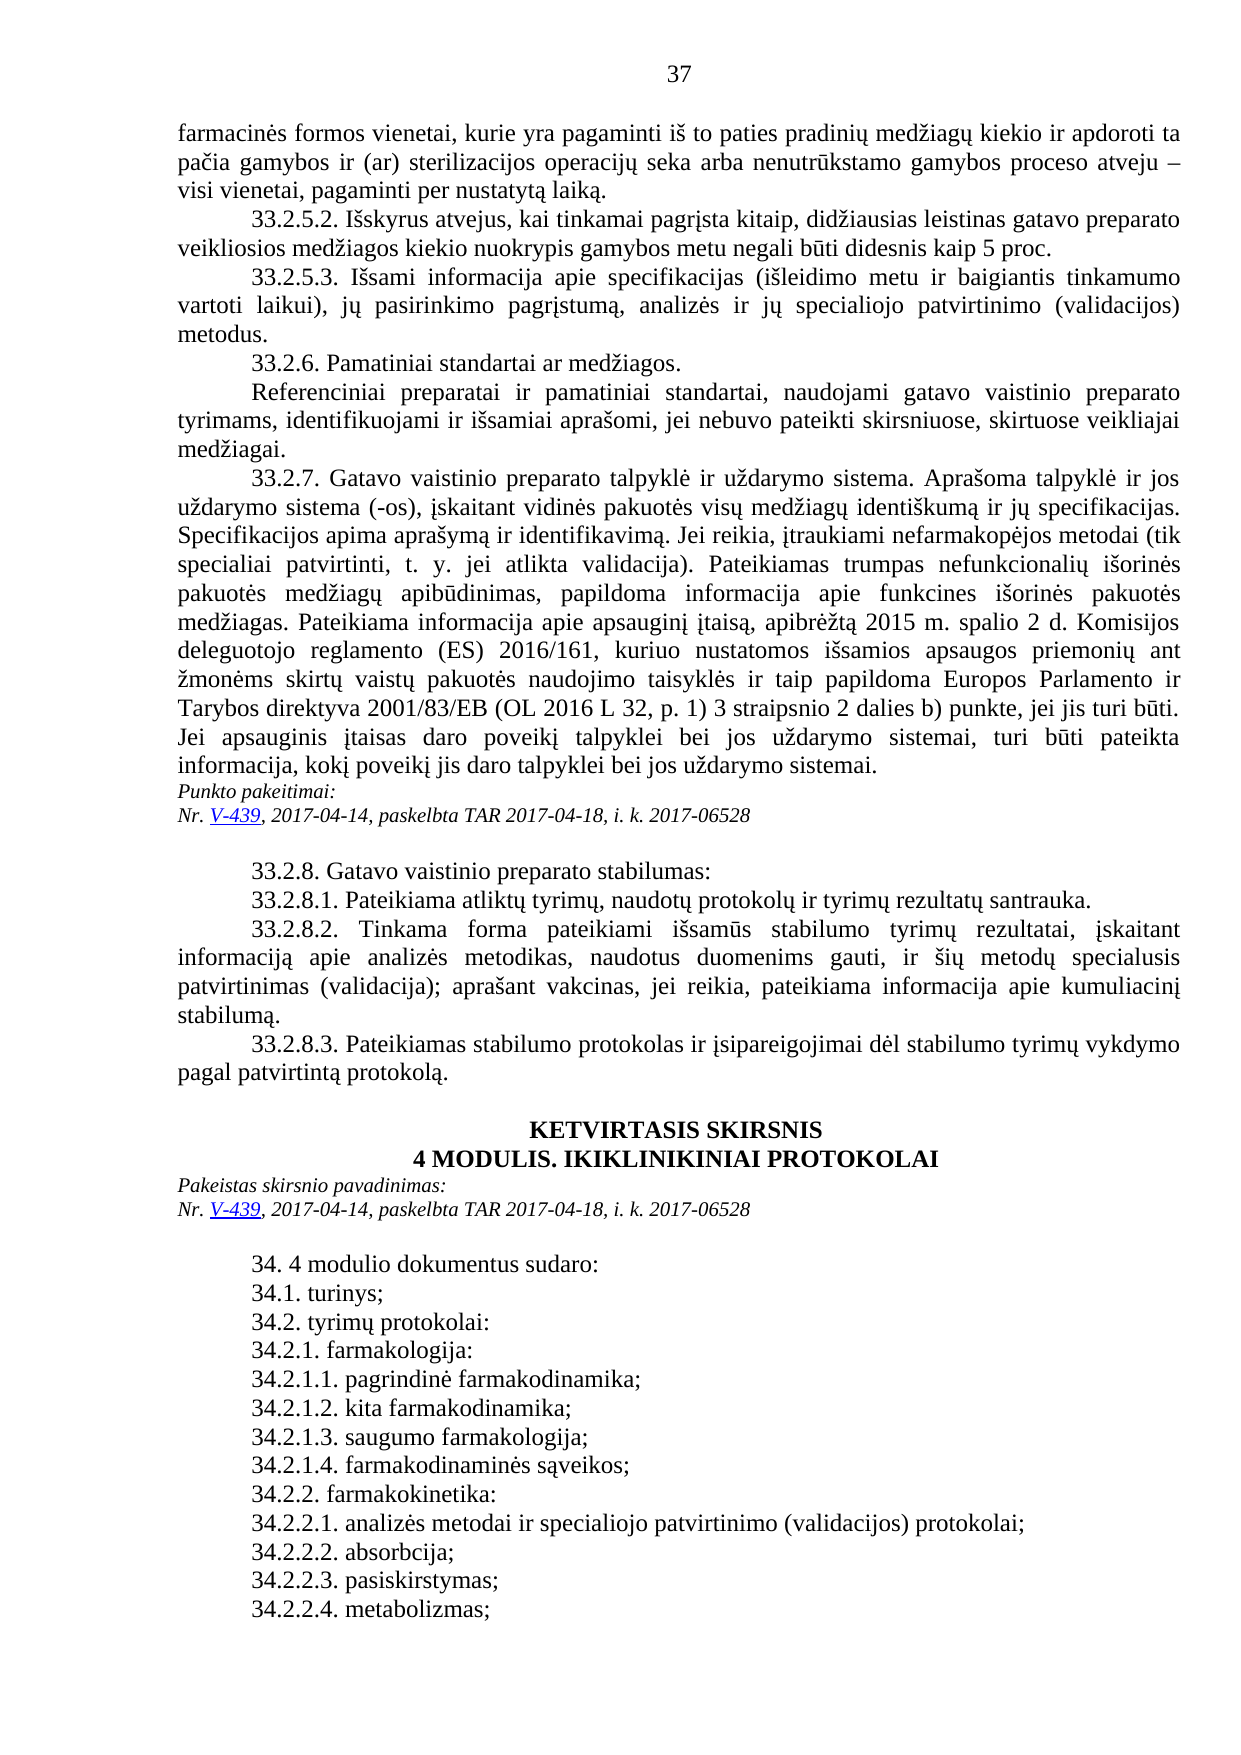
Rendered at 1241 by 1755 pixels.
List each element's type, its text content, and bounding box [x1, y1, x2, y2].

text 33.2.8. Gatavo vaistinio preparato stabilumas: [177, 856, 1181, 885]
text 33.2.7. Gatavo vaistinio preparato talpyklė ir uždarymo sistema. Aprašoma talpyklė ir jos uždarymo sistema (-os), įskaitant vidinės pakuotės visų medžiagų identiškumą ir jų specifikacijas. Specifikacijos apima aprašymą ir identifikavimą. Jei reikia, įtraukiami nefarmakopėjos metodai (tik specialiai patvirtinti, t. y. jei atlikta validacija). Pateikiamas trumpas nefunkcionalių išorinės pakuotės medžiagų apibūdinimas, papildoma informacija apie funkcines išorinės pakuotės medžiagas. Pateikiama informacija apie apsauginį įtaisą, apibrėžtą 2015 m. spalio 2 d. Komisijos deleguotojo reglamento (ES) 2016/161, kuriuo nustatomos išsamios apsaugos priemonių ant žmonėms skirtų vaistų pakuotės naudojimo taisyklės ir taip papildoma Europos Parlamento ir Tarybos direktyva 2001/83/EB (OL 2016 L 32, p. 1) 3 straipsnio 2 dalies b) punkte, jei jis turi būti. Jei apsauginis įtaisas daro poveikį talpyklei bei jos uždarymo sistemai, turi būti pateikta informacija, kokį poveikį jis daro talpyklei bei jos uždarymo sistemai. [177, 463, 1181, 779]
text Nr. V-439, 2017-04-14, paskelbta TAR 2017-04-18, i. k. 2017-06528 [177, 1197, 1181, 1221]
text 34.1. turinys; [177, 1278, 1181, 1307]
text 34.2.2.3. pasiskirstymas; [177, 1566, 1181, 1594]
text 34.2.1.2. kita farmakodinamika; [177, 1393, 1181, 1422]
text 33.2.5.2. Išskyrus atvejus, kai tinkamai pagrįsta kitaip, didžiausias leistinas gatavo preparato veikliosios medžiagos kiekio nuokrypis gamybos metu negali būti didesnis kaip 5 proc. [177, 204, 1181, 262]
text 34.2. tyrimų protokolai: [177, 1307, 1181, 1336]
text KETVIRTASIS SKIRSNIS 4 MODULIS. IKIKLINIKINIAI PROTOKOLAI [177, 1115, 1181, 1172]
text 33.2.8.1. Pateikiama atliktų tyrimų, naudotų protokolų ir tyrimų rezultatų santrauka. [177, 885, 1181, 914]
text 34.2.1.3. saugumo farmakologija; [177, 1422, 1181, 1451]
text 34. 4 modulio dokumentus sudaro: [177, 1249, 1181, 1278]
text 33.2.8.3. Pateikiamas stabilumo protokolas ir įsipareigojimai dėl stabilumo tyrimų vykdymo pagal patvirtintą protokolą. [177, 1029, 1181, 1086]
text 34.2.1.1. pagrindinė farmakodinamika; [177, 1364, 1181, 1393]
text 34.2.1. farmakologija: [177, 1336, 1181, 1364]
text Punkto pakeitimai: [177, 779, 1181, 803]
text 33.2.6. Pamatiniai standartai ar medžiagos. [177, 348, 1181, 377]
text Referenciniai preparatai ir pamatiniai standartai, naudojami gatavo vaistinio preparato tyrimams, identifikuojami ir išsamiai aprašomi, jei nebuvo pateikti skirsniuose, skirtuose veikliajai medžiagai. [177, 377, 1181, 463]
text Pakeistas skirsnio pavadinimas: [177, 1172, 1181, 1197]
text 34.2.2. farmakokinetika: [177, 1479, 1181, 1508]
text 34.2.2.4. metabolizmas; [177, 1594, 1181, 1623]
text 34.2.2.2. absorbcija; [177, 1537, 1181, 1566]
text 34.2.2.1. analizės metodai ir specialiojo patvirtinimo (validacijos) protokolai; [177, 1508, 1181, 1537]
text 33.2.5.3. Išsami informacija apie specifikacijas (išleidimo metu ir baigiantis tinkamumo vartoti laikui), jų pasirinkimo pagrįstumą, analizės ir jų specialiojo patvirtinimo (validacijos) metodus. [177, 262, 1181, 348]
text 34.2.1.4. farmakodinaminės sąveikos; [177, 1451, 1181, 1479]
text 33.2.8.2. Tinkama forma pateikiami išsamūs stabilumo tyrimų rezultatai, įskaitant informaciją apie analizės metodikas, naudotus duomenims gauti, ir šių metodų specialusis patvirtinimas (validacija); aprašant vakcinas, jei reikia, pateikiama informacija apie kumuliacinį stabilumą. [177, 914, 1181, 1029]
text farmacinės formos vienetai, kurie yra pagaminti iš to paties pradinių medžiagų kiekio ir apdoroti ta pačia gamybos ir (ar) sterilizacijos operacijų seka arba nenutrūkstamo gamybos proceso atveju – visi vienetai, pagaminti per nustatytą laiką. [177, 118, 1181, 204]
text Nr. V-439, 2017-04-14, paskelbta TAR 2017-04-18, i. k. 2017-06528 [177, 803, 1181, 827]
